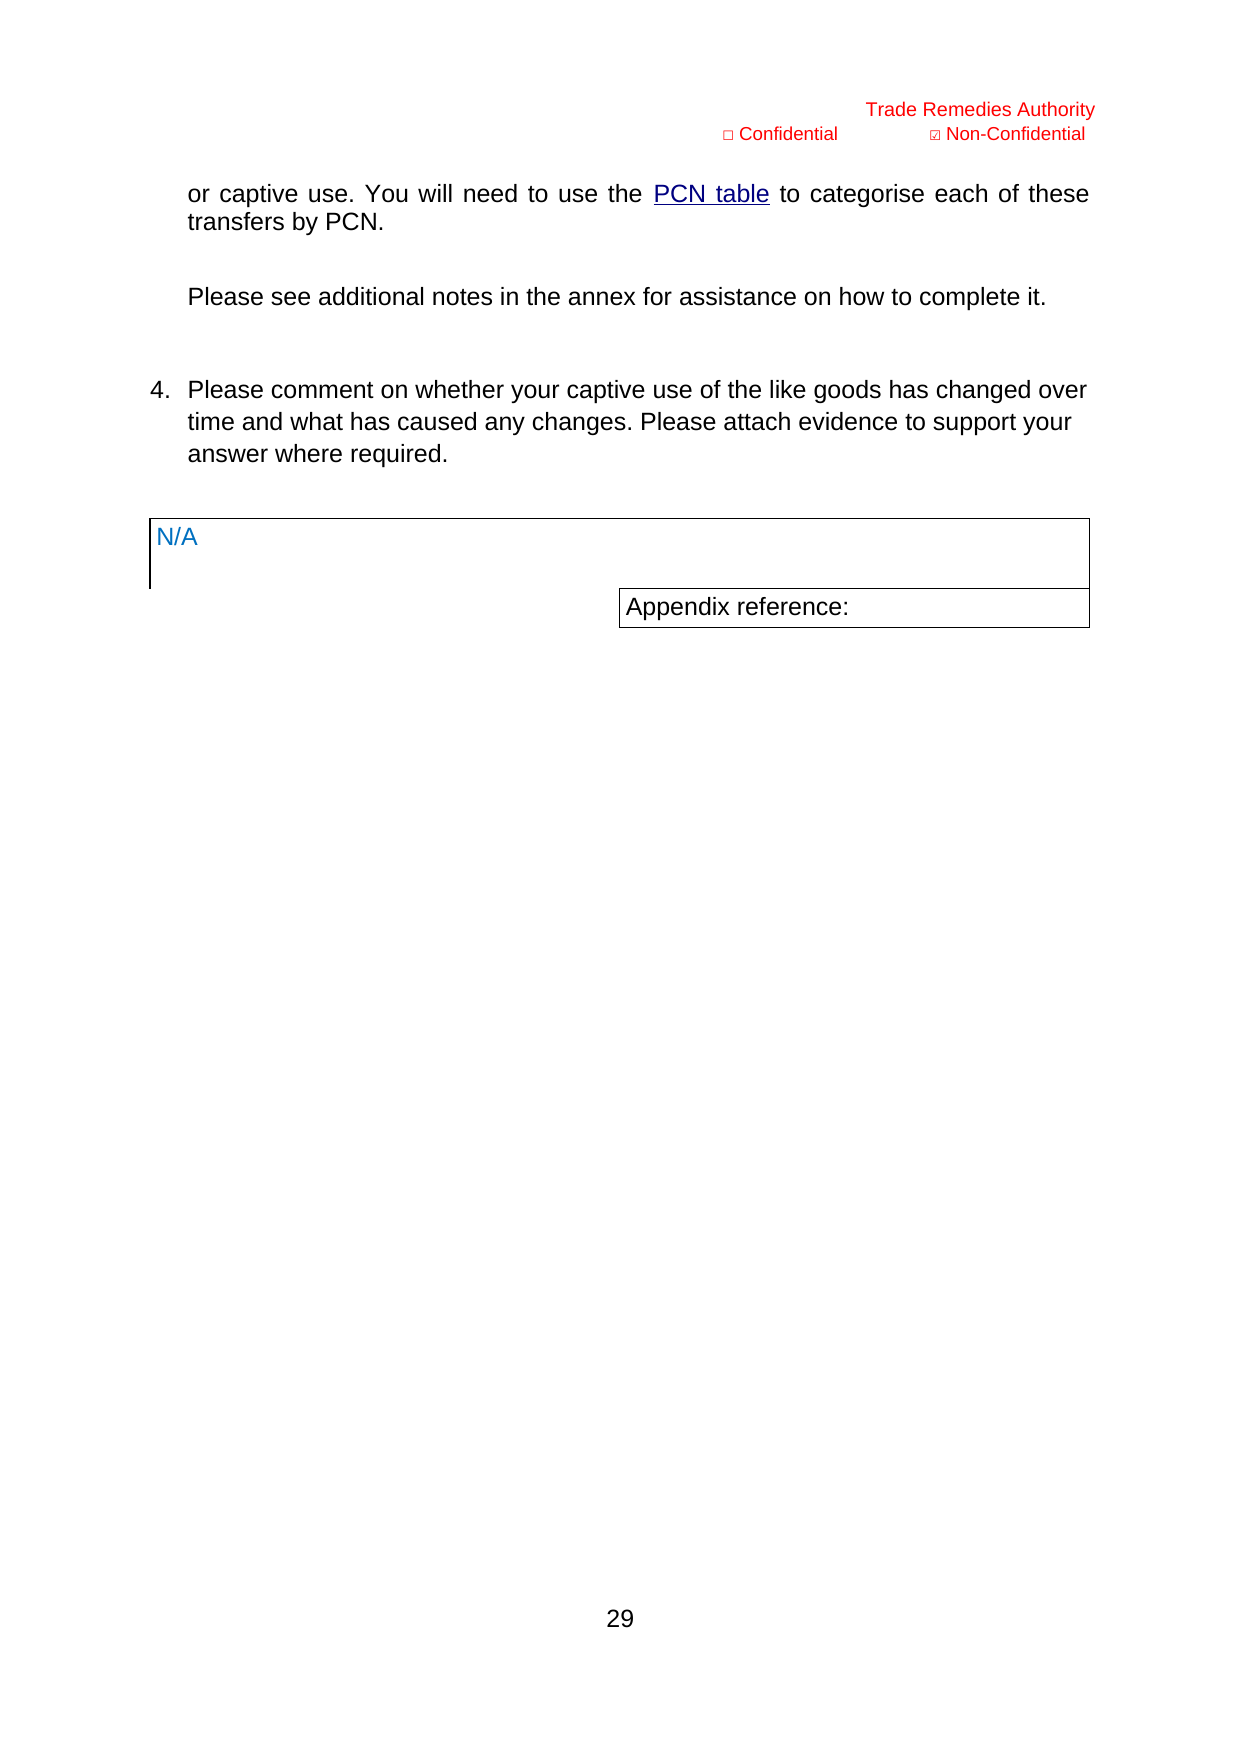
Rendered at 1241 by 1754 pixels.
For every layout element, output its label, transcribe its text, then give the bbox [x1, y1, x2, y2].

list or captive use. You will need to use the PCN table to categorise each of these transfers by PCN. [150, 179, 1090, 236]
table_cell Appendix reference: [620, 589, 1089, 627]
table_header N/A [151, 519, 1089, 588]
table_cell [150, 589, 619, 627]
list Please comment on whether your captive use of the like goods has changed over time and what has caused any changes. Please attach evidence to support your answer where required. [150, 375, 1090, 467]
text Please see additional notes in the annex for assistance on how to complete it. [150, 282, 1090, 310]
